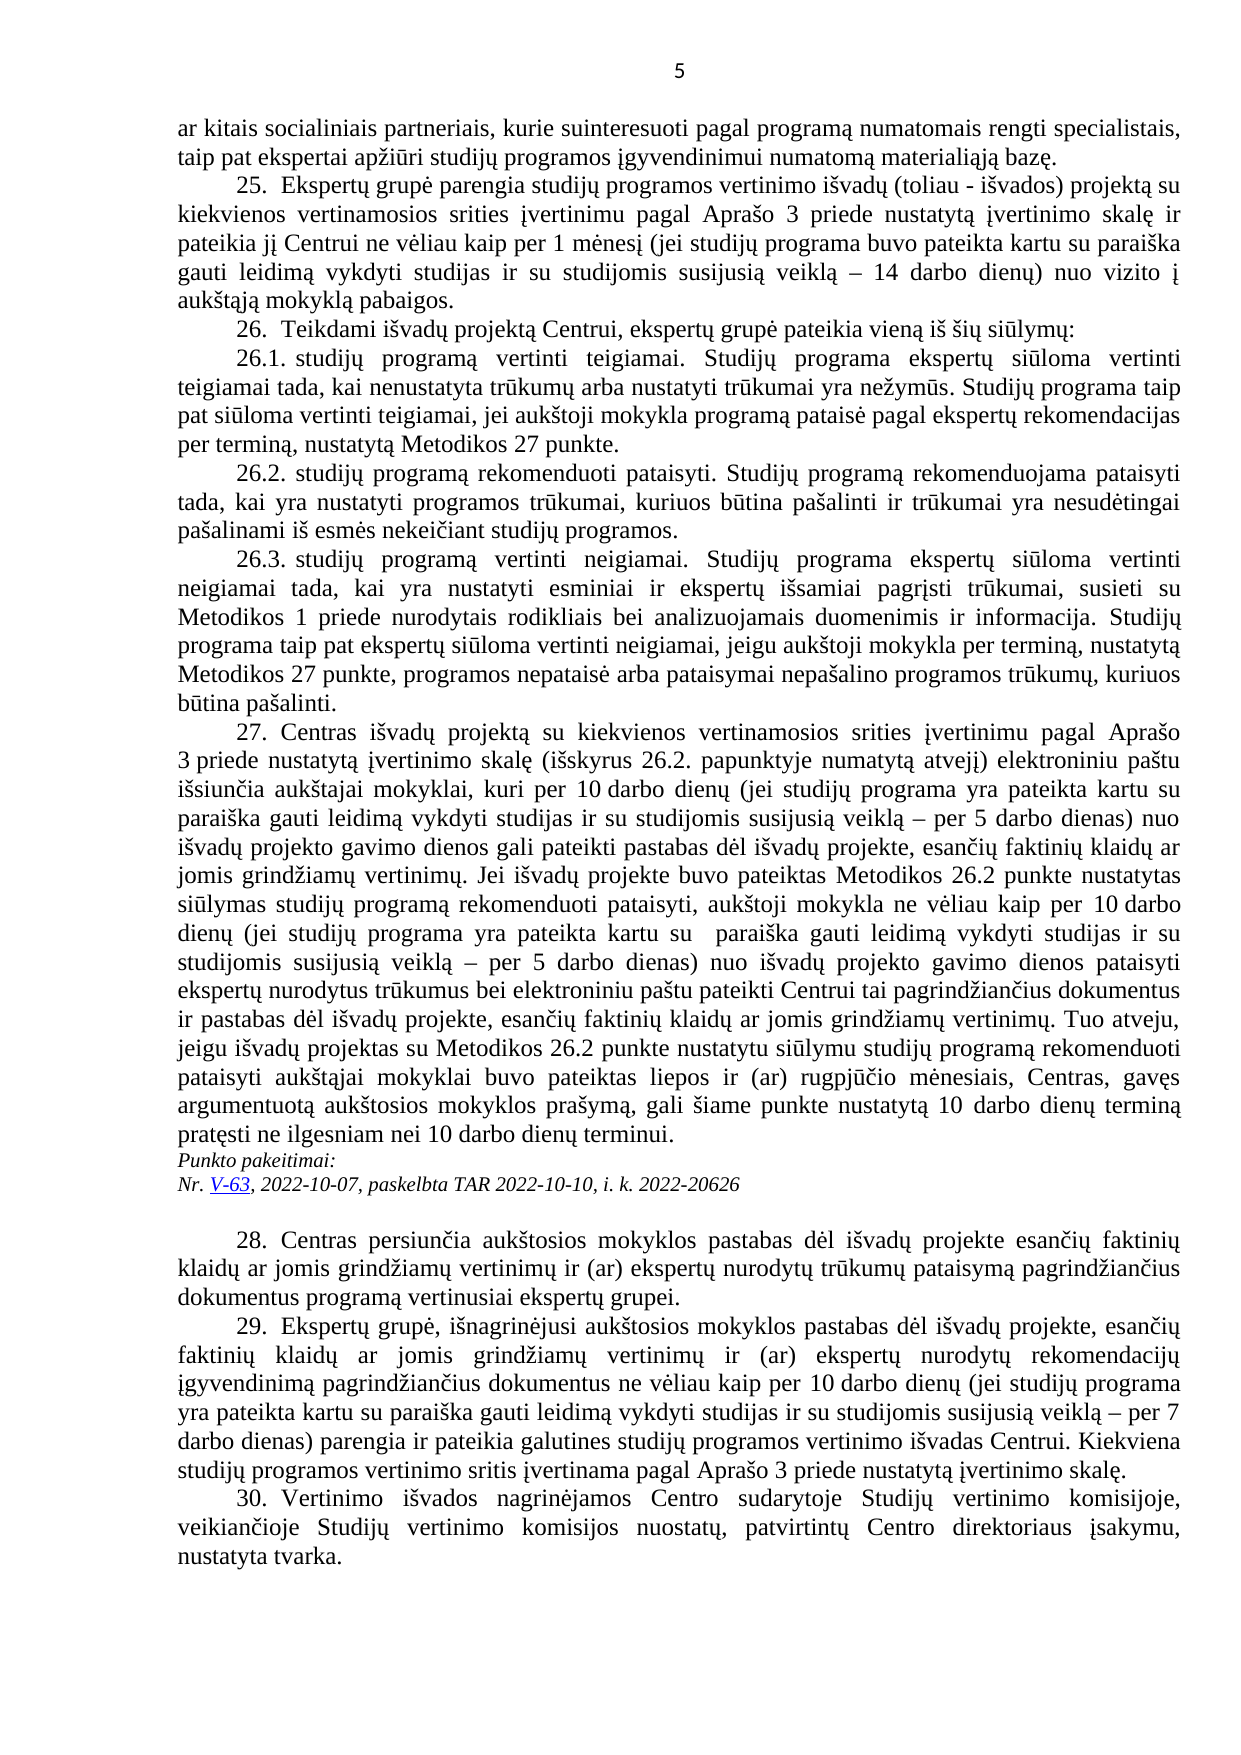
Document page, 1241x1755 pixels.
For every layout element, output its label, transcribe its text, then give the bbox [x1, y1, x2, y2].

text Nr. V-63, 2022-10-07, paskelbta TAR 2022-10-10, i. k. 2022-20626 [177, 1172, 1181, 1196]
text 29. Ekspertų grupė, išnagrinėjusi aukštosios mokyklos pastabas dėl išvadų projekte, esančių faktinių klaidų ar jomis grindžiamų vertinimų ir (ar) ekspertų nurodytų rekomendacijų įgyvendinimą pagrindžiančius dokumentus ne vėliau kaip per 10 darbo dienų (jei studijų programa yra pateikta kartu su paraiška gauti leidimą vykdyti studijas ir su studijomis susijusią veiklą – per 7 darbo dienas) parengia ir pateikia galutines studijų programos vertinimo išvadas Centrui. Kiekviena studijų programos vertinimo sritis įvertinama pagal Aprašo 3 priede nustatytą įvertinimo skalę. [177, 1311, 1181, 1483]
text 26. Teikdami išvadų projektą Centrui, ekspertų grupė pateikia vieną iš šių siūlymų: [236, 314, 1181, 343]
text 27. Centras išvadų projektą su kiekvienos vertinamosios srities įvertinimu pagal Aprašo 3 priede nustatytą įvertinimo skalę (išskyrus 26.2. papunktyje numatytą atvejį) elektroniniu paštu išsiunčia aukštajai mokyklai, kuri per 10 darbo dienų (jei studijų programa yra pateikta kartu su paraiška gauti leidimą vykdyti studijas ir su studijomis susijusią veiklą – per 5 darbo dienas) nuo išvadų projekto gavimo dienos gali pateikti pastabas dėl išvadų projekte, esančių faktinių klaidų ar jomis grindžiamų vertinimų. Jei išvadų projekte buvo pateiktas Metodikos 26.2 punkte nustatytas siūlymas studijų programą rekomenduoti pataisyti, aukštoji mokykla ne vėliau kaip per 10 darbo dienų (jei studijų programa yra pateikta kartu su paraiška gauti leidimą vykdyti studijas ir su studijomis susijusią veiklą – per 5 darbo dienas) nuo išvadų projekto gavimo dienos pataisyti ekspertų nurodytus trūkumus bei elektroniniu paštu pateikti Centrui tai pagrindžiančius dokumentus ir pastabas dėl išvadų projekte, esančių faktinių klaidų ar jomis grindžiamų vertinimų. Tuo atveju, jeigu išvadų projektas su Metodikos 26.2 punkte nustatytu siūlymu studijų programą rekomenduoti pataisyti aukštąjai mokyklai buvo pateiktas liepos ir (ar) rugpjūčio mėnesiais, Centras, gavęs argumentuotą aukštosios mokyklos prašymą, gali šiame punkte nustatytą 10 darbo dienų terminą pratęsti ne ilgesniam nei 10 darbo dienų terminui. [177, 717, 1181, 1148]
text 26.2. studijų programą rekomenduoti pataisyti. Studijų programą rekomenduojama pataisyti tada, kai yra nustatyti programos trūkumai, kuriuos būtina pašalinti ir trūkumai yra nesudėtingai pašalinami iš esmės nekeičiant studijų programos. [177, 458, 1181, 544]
text 25. Ekspertų grupė parengia studijų programos vertinimo išvadų (toliau - išvados) projektą su kiekvienos vertinamosios srities įvertinimu pagal Aprašo 3 priede nustatytą įvertinimo skalę ir pateikia jį Centrui ne vėliau kaip per 1 mėnesį (jei studijų programa buvo pateikta kartu su paraiška gauti leidimą vykdyti studijas ir su studijomis susijusią veiklą – 14 darbo dienų) nuo vizito į aukštąją mokyklą pabaigos. [177, 170, 1181, 314]
text 30. Vertinimo išvados nagrinėjamos Centro sudarytoje Studijų vertinimo komisijoje, veikiančioje Studijų vertinimo komisijos nuostatų, patvirtintų Centro direktoriaus įsakymu, nustatyta tvarka. [177, 1483, 1181, 1570]
text 26.3. studijų programą vertinti neigiamai. Studijų programa ekspertų siūloma vertinti neigiamai tada, kai yra nustatyti esminiai ir ekspertų išsamiai pagrįsti trūkumai, susieti su Metodikos 1 priede nurodytais rodikliais bei analizuojamais duomenimis ir informacija. Studijų programa taip pat ekspertų siūloma vertinti neigiamai, jeigu aukštoji mokykla per terminą, nustatytą Metodikos 27 punkte, programos nepataisė arba pataisymai nepašalino programos trūkumų, kuriuos būtina pašalinti. [177, 544, 1181, 717]
text 26.1. studijų programą vertinti teigiamai. Studijų programa ekspertų siūloma vertinti teigiamai tada, kai nenustatyta trūkumų arba nustatyti trūkumai yra nežymūs. Studijų programa taip pat siūloma vertinti teigiamai, jei aukštoji mokykla programą pataisė pagal ekspertų rekomendacijas per terminą, nustatytą Metodikos 27 punkte. [177, 343, 1181, 458]
text 28. Centras persiunčia aukštosios mokyklos pastabas dėl išvadų projekte esančių faktinių klaidų ar jomis grindžiamų vertinimų ir (ar) ekspertų nurodytų trūkumų pataisymą pagrindžiančius dokumentus programą vertinusiai ekspertų grupei. [177, 1225, 1181, 1311]
text ar kitais socialiniais partneriais, kurie suinteresuoti pagal programą numatomais rengti specialistais, taip pat ekspertai apžiūri studijų programos įgyvendinimui numatomą materialiąją bazę. [177, 113, 1181, 170]
text Punkto pakeitimai: [177, 1148, 1181, 1172]
